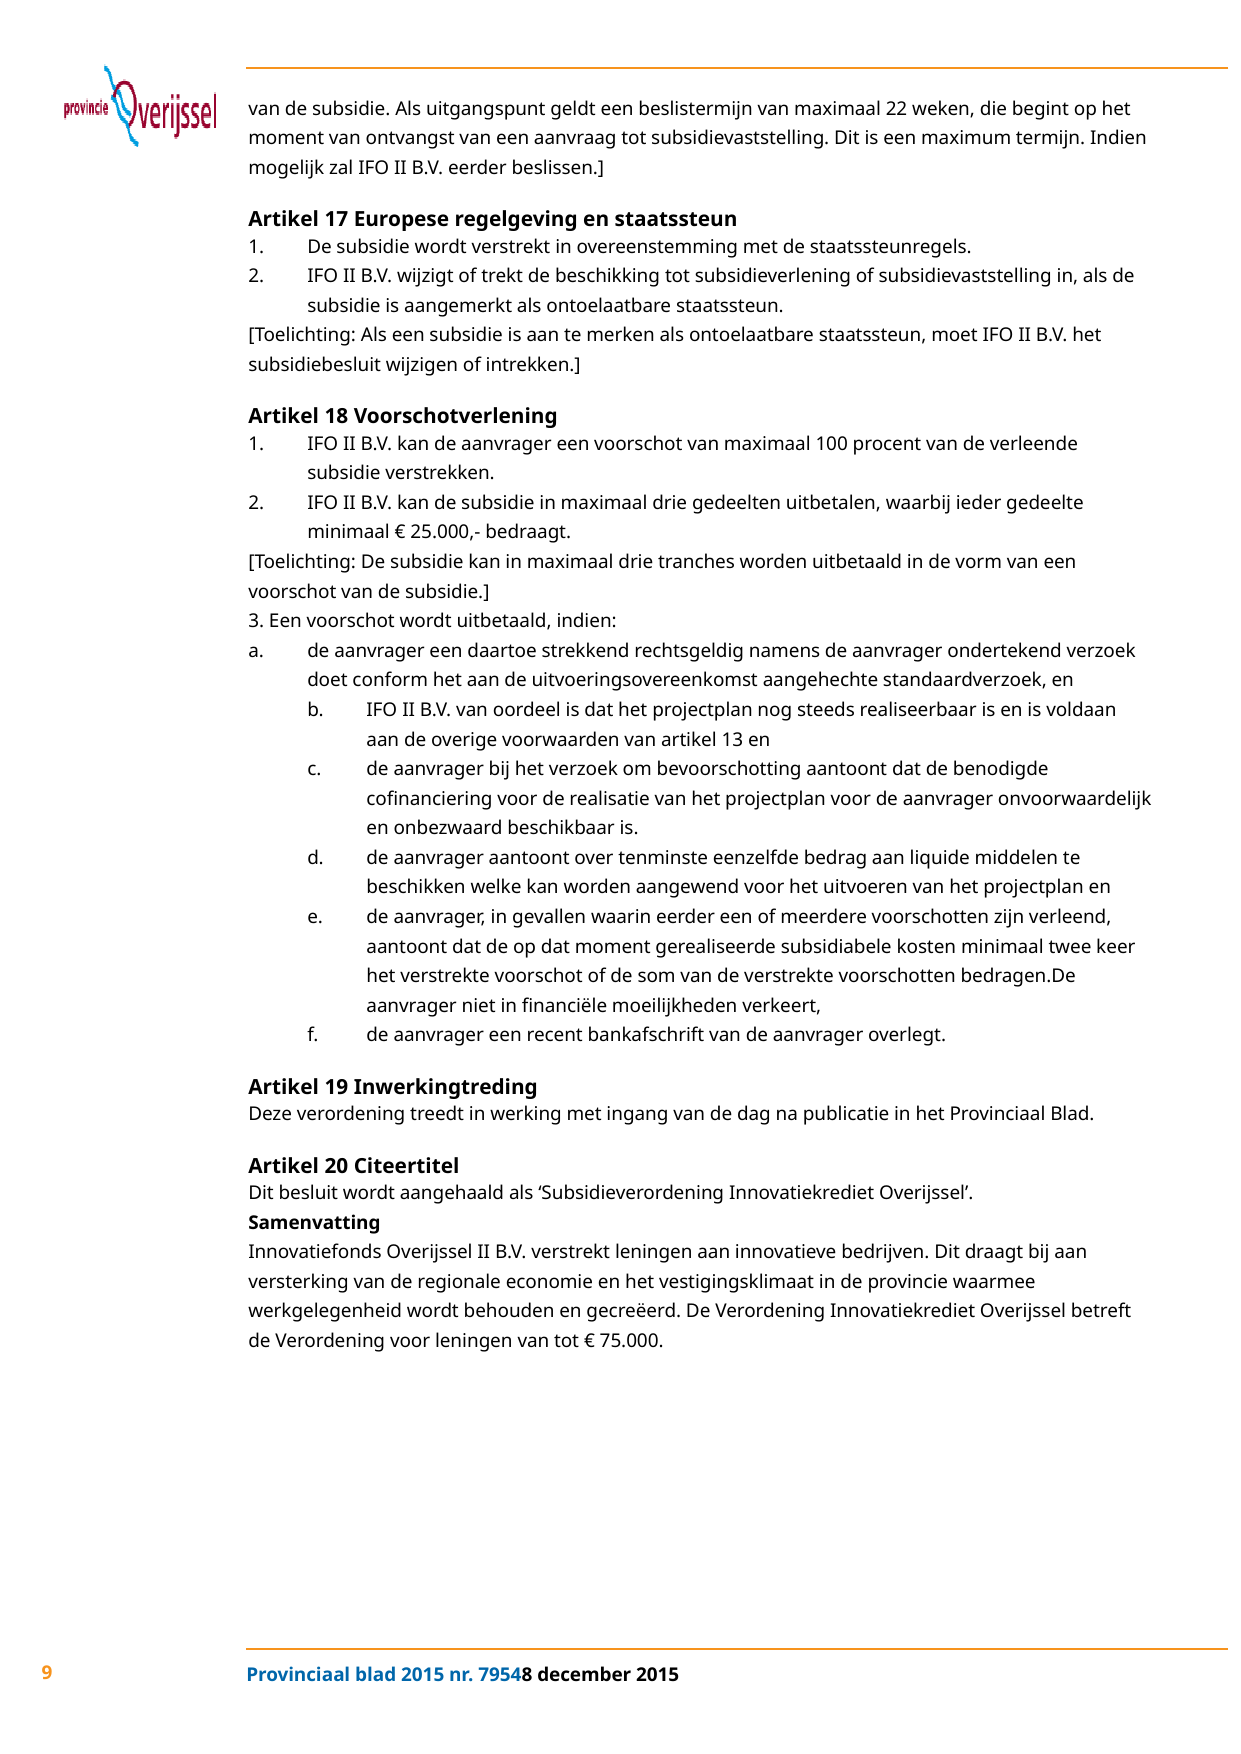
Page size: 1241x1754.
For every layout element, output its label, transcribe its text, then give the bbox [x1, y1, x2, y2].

text [Toelichting: De subsidie kan in maximaal drie tranches worden uitbetaald in de vorm van een voorschot van de subsidie.] [248, 548, 1152, 604]
text Artikel 19 Inwerkingtreding [248, 1072, 1152, 1101]
list de aanvrager aantoont over tenminste eenzelfde bedrag aan liquide middelen te beschikken welke kan worden aangewend voor het uitvoeren van het projectplan en [307, 844, 1152, 899]
list IFO II B.V. wijzigt of trekt de beschikking tot subsidieverlening of subsidievaststelling in, als de subsidie is aangemerkt als ontoelaatbare staatssteun. [248, 262, 1152, 318]
list de aanvrager een daartoe strekkend rechtsgeldig namens de aanvrager ondertekend verzoek doet conform het aan de uitvoeringsovereenkomst aangehechte standaardverzoek, en [248, 637, 1152, 692]
list De subsidie wordt verstrekt in overeenstemming met de staatssteunregels. [248, 233, 1152, 258]
text Artikel 20 Citeertitel [248, 1151, 1152, 1179]
text Samenvatting [248, 1209, 1152, 1235]
text [Toelichting: Als een subsidie is aan te merken als ontoelaatbare staatssteun, moet IFO II B.V. het subsidiebesluit wijzigen of intrekken.] [248, 322, 1152, 377]
list de aanvrager bij het verzoek om bevoorschotting aantoont dat de benodigde cofinanciering voor de realisatie van het projectplan voor de aanvrager onvoorwaardelijk en onbezwaard beschikbaar is. [307, 755, 1152, 840]
text 3. Een voorschot wordt uitbetaald, indien: [248, 607, 1152, 633]
text Innovatiefonds Overijssel II B.V. verstrekt leningen aan innovatieve bedrijven. Dit draagt bij aan versterking van de regionale economie en het vestigingsklimaat in de provincie waarmee werkgelegenheid wordt behouden en gecreëerd. De Verordening Innovatiekrediet Overijssel betreft de Verordening voor leningen van tot € 75.000. [248, 1238, 1152, 1353]
list IFO II B.V. kan de subsidie in maximaal drie gedeelten uitbetalen, waarbij ieder gedeelte minimaal € 25.000,- bedraagt. [248, 489, 1152, 544]
text van de subsidie. Als uitgangspunt geldt een beslistermijn van maximaal 22 weken, die begint op het moment van ontvangst van een aanvraag tot subsidievaststelling. Dit is een maximum termijn. Indien mogelijk zal IFO II B.V. eerder beslissen.] [248, 95, 1152, 180]
text Artikel 18 Voorschotverlening [248, 402, 1152, 430]
text Dit besluit wordt aangehaald als ‘Subsidieverordening Innovatiekrediet Overijssel’. [248, 1179, 1152, 1205]
text Artikel 17 Europese regelgeving en staatssteun [248, 204, 1152, 233]
list IFO II B.V. van oordeel is dat het projectplan nog steeds realiseerbaar is en is voldaan aan de overige voorwaarden van artikel 13 en [307, 696, 1152, 752]
list de aanvrager, in gevallen waarin eerder een of meerdere voorschotten zijn verleend, aantoont dat de op dat moment gerealiseerde subsidiabele kosten minimaal twee keer het verstrekte voorschot of de som van de verstrekte voorschotten bedragen.De aanvrager niet in financiële moeilijkheden verkeert, [307, 903, 1152, 1018]
list de aanvrager een recent bankafschrift van de aanvrager overlegt. [307, 1022, 1152, 1047]
text Deze verordening treedt in werking met ingang van de dag na publicatie in het Provinciaal Blad. [248, 1101, 1152, 1126]
list IFO II B.V. kan de aanvrager een voorschot van maximaal 100 procent van de verleende subsidie verstrekken. [248, 430, 1152, 485]
picture [41, 47, 231, 172]
